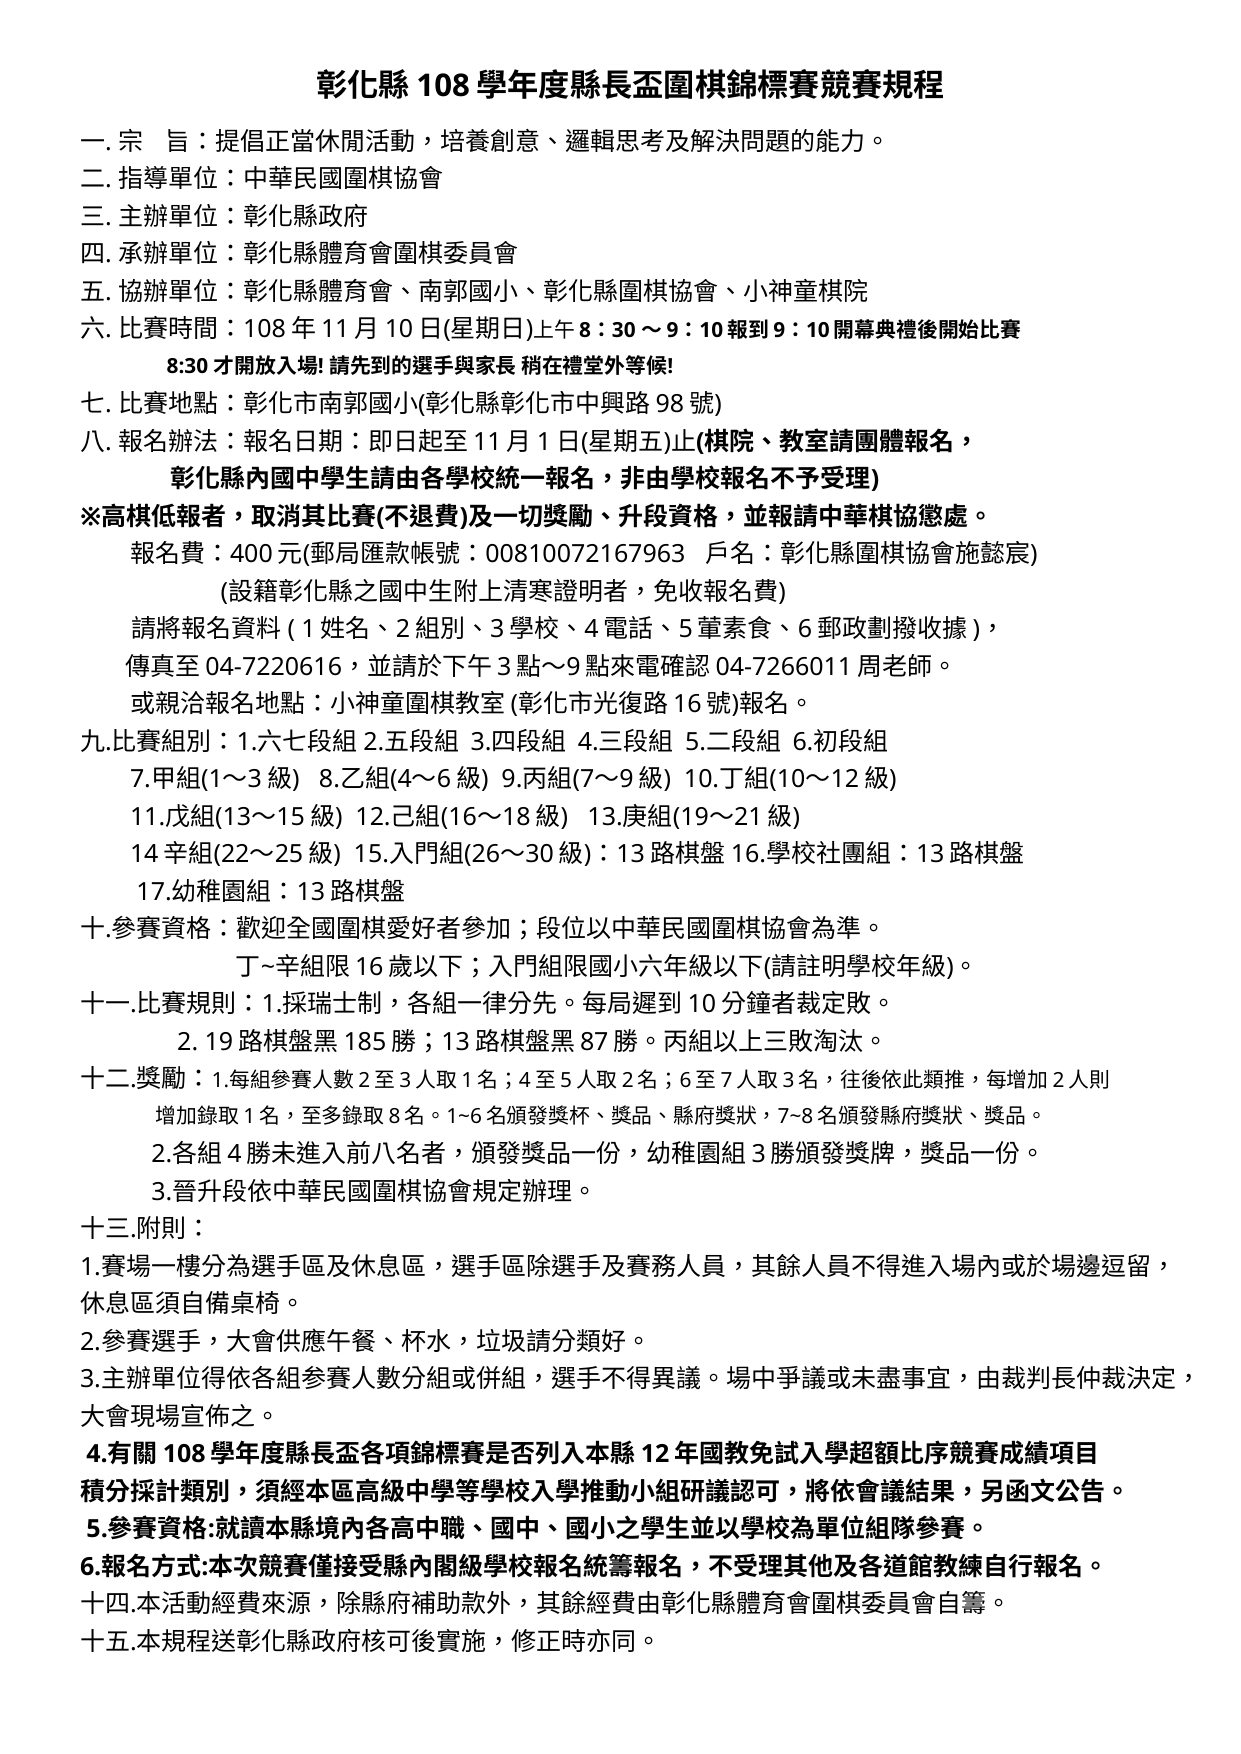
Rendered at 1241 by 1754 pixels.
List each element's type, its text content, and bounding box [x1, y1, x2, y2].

text 4.有關108學年度縣長盃各項錦標賽是否列入本縣12年國教免試入學超額比序競賽成績項目 [80, 1433, 1181, 1470]
text 傳真至04-7220616，並請於下午3點〜9點來電確認04-7266011周老師。 [80, 645, 1181, 683]
text 七. 比賽地點：彰化市南郭國小(彰化縣彰化市中興路98號) [80, 383, 1181, 420]
text 6.報名方式:本次競賽僅接受縣內閣級學校報名統籌報名，不受理其他及各道館教練自行報名。 [80, 1545, 1181, 1583]
text 彰化縣內國中學生請由各學校統一報名，非由學校報名不予受理) [80, 458, 1181, 495]
text 八. 報名辦法：報名日期：即日起至11月1日(星期五)止(棋院、教室請團體報名， [80, 420, 1181, 458]
text 四. 承辦單位：彰化縣體育會圍棋委員會 [80, 233, 1181, 270]
text 十五.本規程送彰化縣政府核可後實施，修正時亦同。 [80, 1620, 1181, 1658]
text 五. 協辦單位：彰化縣體育會、南郭國小、彰化縣圍棋協會、小神童棋院 [80, 270, 1181, 308]
text (設籍彰化縣之國中生附上清寒證明者，免收報名費) [80, 570, 1181, 608]
text 二. 指導單位：中華民國圍棋協會 [80, 158, 1181, 195]
text 5.參賽資格:就讀本縣境內各高中職、國中、國小之學生並以學校為單位組隊參賽。 [80, 1508, 1181, 1545]
text 十.參賽資格：歡迎全國圍棋愛好者參加；段位以中華民國圍棋協會為準。 [80, 908, 1181, 945]
text 增加錄取1名，至多錄取8名。1~6名頒發獎杯、獎品、縣府獎狀，7~8名頒發縣府獎狀、獎品。 [80, 1095, 1181, 1133]
text 2. 19路棋盤黑185勝；13路棋盤黑87勝。丙組以上三敗淘汰。 [80, 1020, 1181, 1058]
text 或親洽報名地點：小神童圍棋教室 (彰化市光復路16號)報名。 [80, 683, 1181, 720]
text 3.晉升段依中華民國圍棋協會規定辦理。 [80, 1170, 1181, 1208]
text 1.賽場一樓分為選手區及休息區，選手區除選手及賽務人員，其餘人員不得進入場內或於場邊逗留，休息區須自備桌椅。 [80, 1245, 1181, 1320]
text 六. 比賽時間：108年11月10日(星期日)上午8：30 ～ 9：10報到9：10開幕典禮後開始比賽 [80, 308, 1181, 345]
text 11.戊組(13～15級) 12.己組(16～18級) 13.庚組(19～21級) [130, 795, 1181, 833]
text 積分採計類別，須經本區高級中學等學校入學推動小組研議認可，將依會議結果，另函文公告。 [80, 1470, 1181, 1508]
text 一. 宗 旨：提倡正當休閒活動，培養創意、邏輯思考及解決問題的能力。 [80, 120, 1181, 158]
text 2.參賽選手，大會供應午餐、杯水，垃圾請分類好。 [80, 1320, 1181, 1358]
text 2.各組4勝未進入前八名者，頒發獎品一份，幼稚園組3勝頒發獎牌，獎品一份。 [80, 1133, 1181, 1170]
text 17.幼稚園組：13路棋盤 [130, 870, 1181, 908]
text 3.主辦單位得依各組参賽人數分組或併組，選手不得異議。場中爭議或未盡事宜，由裁判長仲裁決定，大會現場宣佈之。 [80, 1358, 1181, 1433]
text 丁~辛組限16歲以下；入門組限國小六年級以下(請註明學校年級)。 [80, 945, 1181, 983]
text 報名費：400元(郵局匯款帳號：00810072167963 戶名：彰化縣圍棋協會施懿宸) [80, 533, 1181, 570]
text 十三.附則： [80, 1208, 1181, 1245]
text 8:30 才開放入場! 請先到的選手與家長 稍在禮堂外等候! [80, 345, 1181, 383]
text 請將報名資料 ( 1姓名、2組別、3學校、4電話、5葷素食、6郵政劃撥收據 )， [80, 608, 1181, 645]
text 三. 主辦單位：彰化縣政府 [80, 195, 1181, 233]
text ※高棋低報者，取消其比賽(不退費)及一切獎勵、升段資格，並報請中華棋協懲處。 [80, 495, 1181, 533]
text 十二.獎勵：1.每組參賽人數2至3人取1名；4至5人取2名；6至7人取3名，往後依此類推，每增加2人則 [80, 1058, 1181, 1095]
text 九.比賽組別：1.六七段組 2.五段組 3.四段組 4.三段組 5.二段組 6.初段組 [80, 720, 1181, 758]
text 十一.比賽規則：1.採瑞士制，各組一律分先。每局遲到10分鐘者裁定敗。 [80, 983, 1181, 1020]
text 彰化縣108學年度縣長盃圍棋錦標賽競賽規程 [80, 45, 1181, 120]
text 十四.本活動經費來源，除縣府補助款外，其餘經費由彰化縣體育會圍棋委員會自籌。 [80, 1583, 1181, 1620]
text 14辛組(22～25級) 15.入門組(26～30級)：13路棋盤 16.學校社團組：13路棋盤 [130, 833, 1181, 870]
text 7.甲組(1～3級) 8.乙組(4～6級) 9.丙組(7～9級) 10.丁組(10～12級) [130, 758, 1181, 795]
